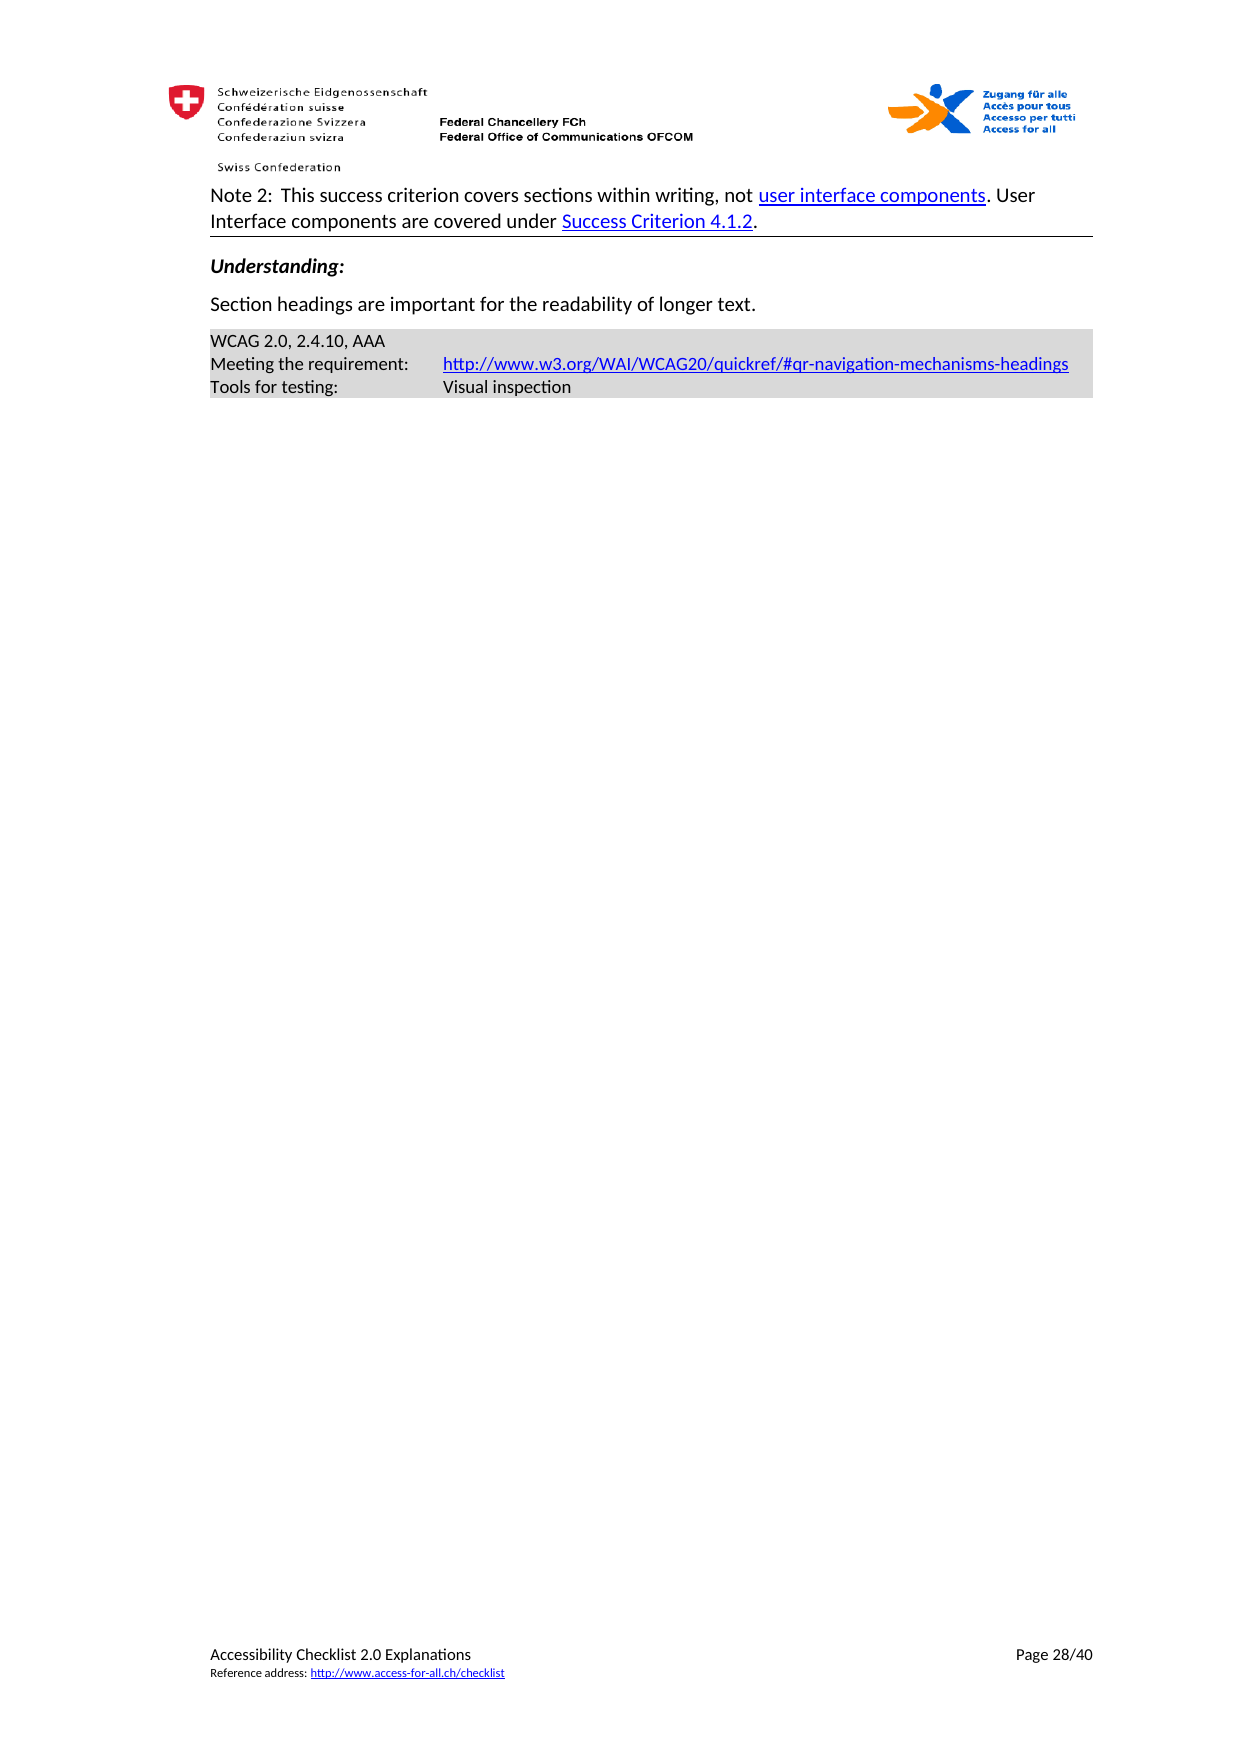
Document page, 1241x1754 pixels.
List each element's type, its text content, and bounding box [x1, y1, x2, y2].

text Section headings are important for the readability of longer text. [210, 291, 1093, 317]
text Meeting the requirement: http://www.w3.org/WAI/WCAG20/quickref/#qr-navigation-mechanisms-headings [210, 352, 1093, 375]
picture [164, 82, 1076, 174]
text WCAG 2.0, 2.4.10, AAA [210, 329, 1093, 352]
subtitle Understanding: [210, 253, 1093, 279]
text Tools for testing: Visual inspection [210, 375, 1093, 398]
text Note 2: This success criterion covers sections within writing, not user interface components. User Interface components are covered under Success Criterion 4.1.2. [210, 183, 1093, 236]
